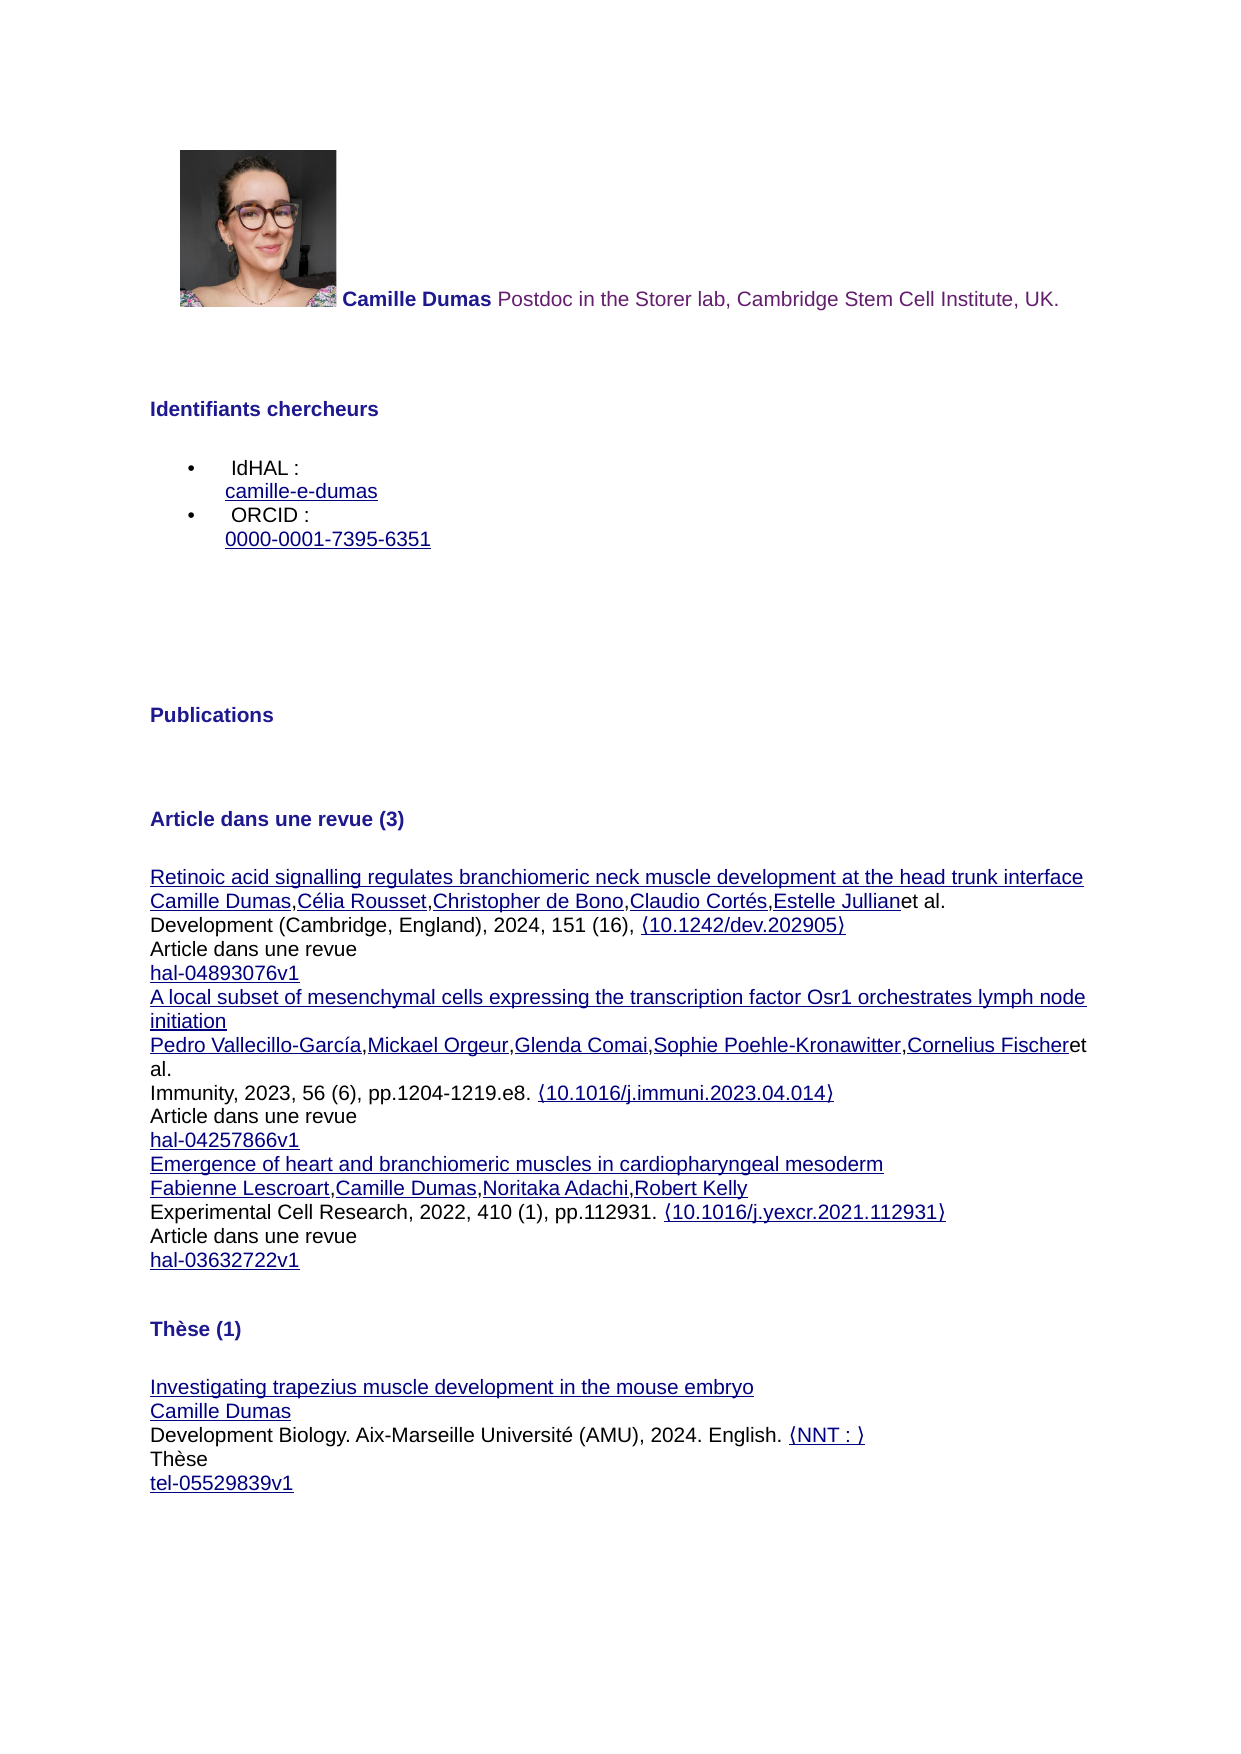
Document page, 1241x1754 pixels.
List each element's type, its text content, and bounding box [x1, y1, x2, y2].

list camille-e-dumas [187, 479, 1090, 503]
table_header Investigating trapezius muscle development in the mouse embryo Camille Dumas Development Biology. Aix-Marseille Université (AMU), 2024. English. ⟨NNT : ⟩ Thèse tel-05529839v1 [150, 1375, 1090, 1495]
subtitle Publications [150, 703, 1090, 727]
list 0000-0001-7395-6351 [187, 527, 1090, 551]
subtitle Thèse (1) [150, 1317, 1090, 1341]
subtitle Camille Dumas Postdoc in the Storer lab, Cambridge Stem Cell Institute, UK. [150, 150, 1090, 311]
subtitle Article dans une revue (3) [150, 806, 1090, 830]
subtitle Identifiants chercheurs [150, 397, 1090, 421]
table_cell Emergence of heart and branchiomeric muscles in cardiopharyngeal mesoderm Fabienne Lescroart,Camille Dumas,Noritaka Adachi,Robert Kelly Experimental Cell Research, 2022, 410 (1), pp.112931. ⟨10.1016/j.yexcr.2021.112931⟩ Article dans une revue hal-03632722v1 [150, 1152, 1090, 1272]
list ORCID : [187, 503, 1090, 527]
table_header Retinoic acid signalling regulates branchiomeric neck muscle development at the head trunk interface Camille Dumas,Célia Rousset,Christopher de Bono,Claudio Cortés,Estelle Jullianet al. Development (Cambridge, England), 2024, 151 (16), ⟨10.1242/dev.202905⟩ Article dans une revue hal-04893076v1 [150, 865, 1090, 984]
list IdHAL : [187, 455, 1090, 479]
table_cell A local subset of mesenchymal cells expressing the transcription factor Osr1 orchestrates lymph node initiation Pedro Vallecillo-García,Mickael Orgeur,Glenda Comai,Sophie Poehle-Kronawitter,Cornelius Fischeret al. Immunity, 2023, 56 (6), pp.1204-1219.e8. ⟨10.1016/j.immuni.2023.04.014⟩ Article dans une revue hal-04257866v1 [150, 985, 1090, 1152]
picture [180, 150, 337, 307]
